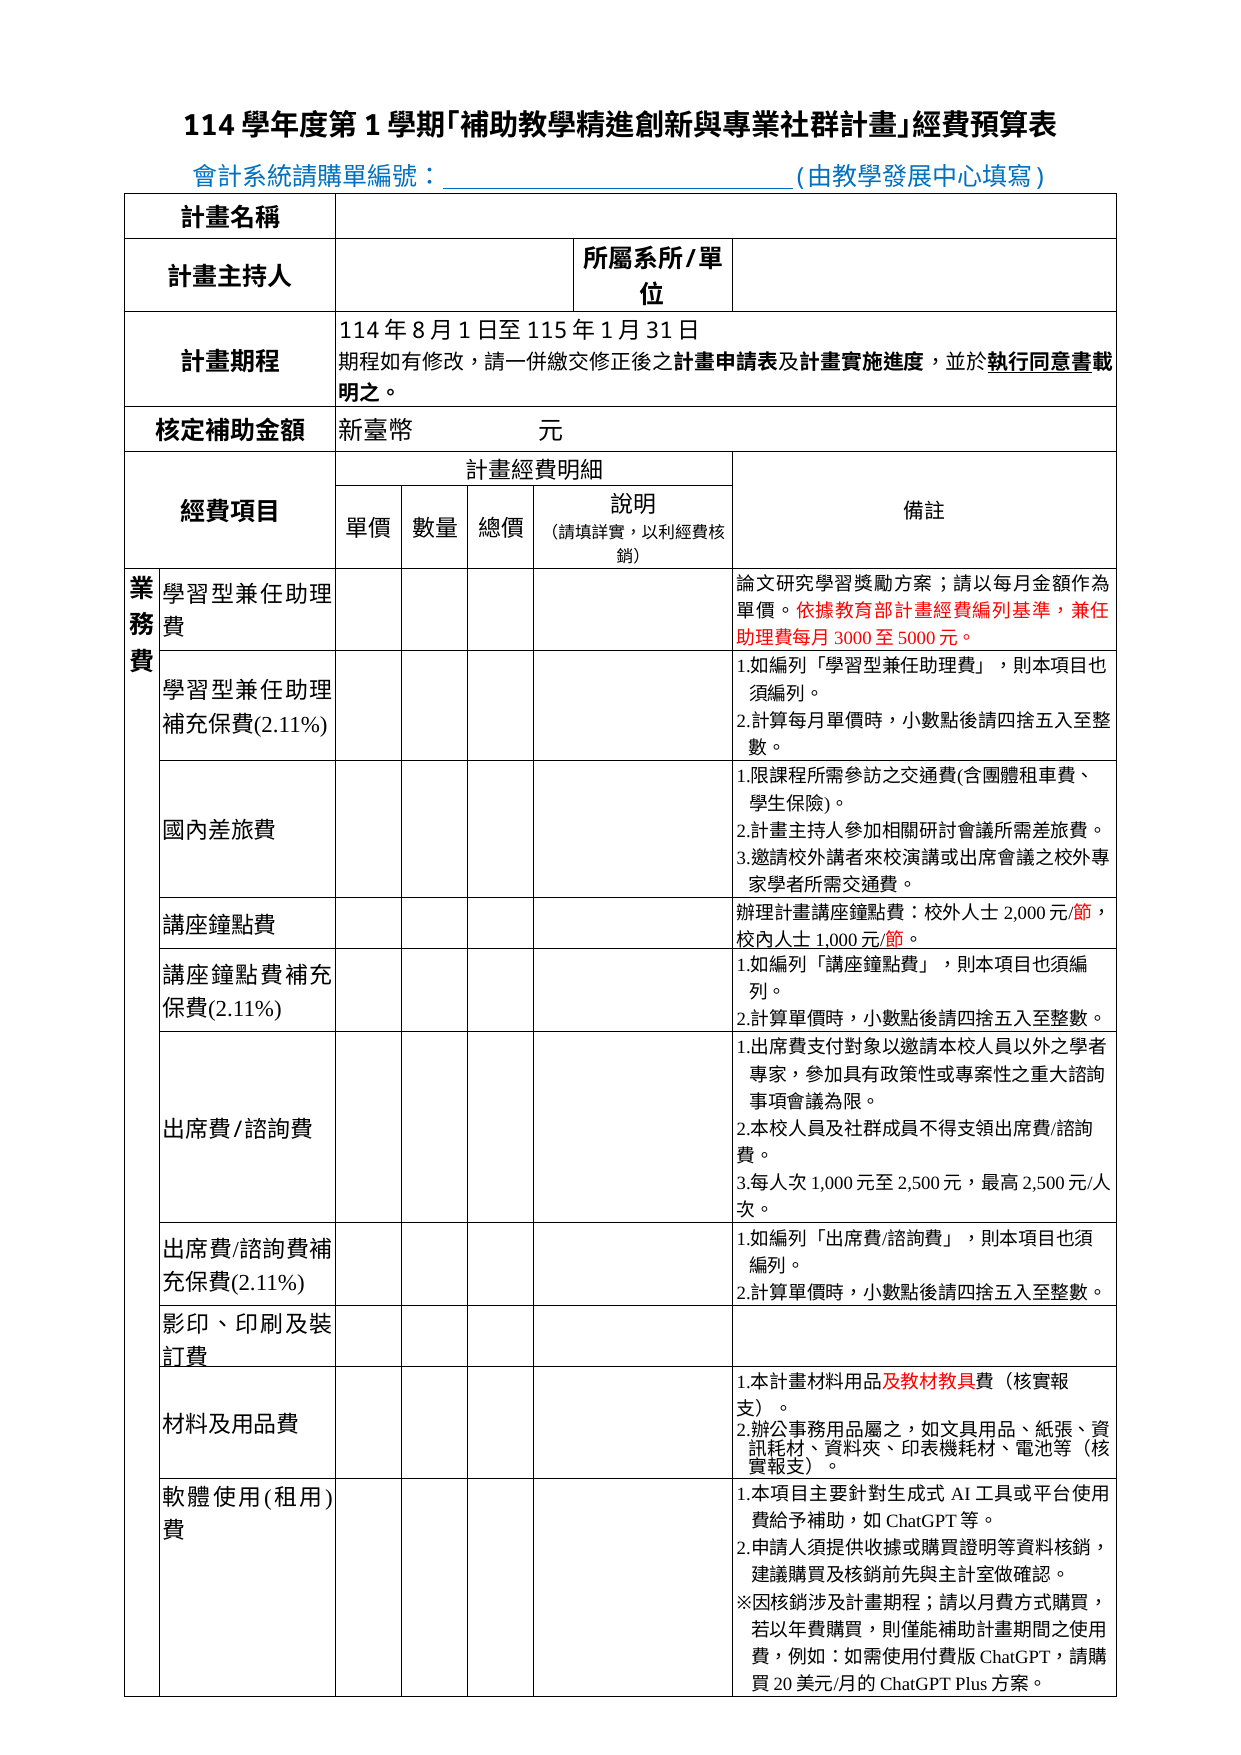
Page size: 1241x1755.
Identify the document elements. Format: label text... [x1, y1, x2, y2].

table_cell 出席費/諮詢費補充保費(2.11%) [160, 1223, 335, 1305]
table_cell 影印、印刷及裝訂費 [160, 1306, 335, 1366]
table_cell 講座鐘點費補充保費(2.11%) [160, 949, 335, 1031]
table_cell [336, 1367, 401, 1477]
table_cell 出席費/諮詢費 [160, 1032, 335, 1222]
table_cell 業 務 費 [125, 569, 159, 1696]
text 會計系統請購單編號： (由教學發展中心填寫) [124, 157, 1116, 193]
table_cell [468, 651, 533, 760]
table_cell 學習型兼任助理費 [160, 569, 335, 650]
table_cell [733, 1306, 1116, 1366]
table_cell [534, 1367, 732, 1477]
table_cell [402, 1479, 467, 1696]
table_cell 核定補助金額 [125, 407, 335, 451]
table_header [336, 194, 1116, 238]
table_cell [534, 1032, 732, 1222]
table_cell [402, 898, 467, 948]
table_cell 總價 [468, 486, 533, 567]
table_cell 說明 （請填詳實，以利經費核銷） [534, 486, 732, 567]
table_cell 數量 [402, 486, 467, 567]
table_cell 計畫期程 [125, 312, 335, 406]
table_cell 軟體使用(租用)費 [160, 1479, 335, 1696]
table_cell 辦理計畫講座鐘點費：校外人士2,000元/節，校內人士1,000元/節。 [733, 898, 1116, 948]
table_cell [402, 761, 467, 897]
table_cell [534, 651, 732, 760]
table_cell [534, 1306, 732, 1366]
table_cell 所屬系所/單位 [574, 239, 732, 311]
table_cell 論文研究學習獎勵方案；請以每月金額作為單價。依據教育部計畫經費編列基準，兼任助理費每月3000至5000元。 [733, 569, 1116, 650]
table_cell [402, 1306, 467, 1366]
table_cell [336, 239, 573, 311]
table_cell 材料及用品費 [160, 1367, 335, 1477]
table_cell [468, 1367, 533, 1477]
table_cell [336, 569, 401, 650]
table_cell 1.如編列「出席費/諮詢費」，則本項目也須編列。 2.計算單價時，小數點後請四捨五入至整數。 [733, 1223, 1116, 1305]
table_cell [336, 651, 401, 760]
table_cell [534, 761, 732, 897]
table_cell [402, 1223, 467, 1305]
table_cell 學習型兼任助理補充保費(2.11%) [160, 651, 335, 760]
table_cell [336, 1032, 401, 1222]
table_cell [402, 651, 467, 760]
table_cell [534, 569, 732, 650]
table_cell [468, 1306, 533, 1366]
table_cell 1.如編列「講座鐘點費」，則本項目也須編列。 2.計算單價時，小數點後請四捨五入至整數。 [733, 949, 1116, 1031]
table_cell 1.本計畫材料用品及教材教具費（核實報支）。 2.辦公事務用品屬之，如文具用品、紙張、資訊耗材、資料夾、印表機耗材、電池等（核實報支）。 [733, 1367, 1116, 1477]
table_cell [336, 761, 401, 897]
table_cell [534, 949, 732, 1031]
table_cell [733, 239, 1116, 311]
table_cell [534, 1479, 732, 1696]
table_cell [336, 1223, 401, 1305]
table_cell 1.如編列「學習型兼任助理費」，則本項目也須編列。 2.計算每月單價時，小數點後請四捨五入至整數。 [733, 651, 1116, 760]
table_cell [534, 1223, 732, 1305]
table_cell [336, 1306, 401, 1366]
table_cell [402, 1367, 467, 1477]
table_cell [402, 1032, 467, 1222]
table_cell 單價 [336, 486, 401, 567]
table_cell 1.本項目主要針對生成式AI工具或平台使用費給予補助，如ChatGPT等。 2.申請人須提供收據或購買證明等資料核銷，建議購買及核銷前先與主計室做確認。 ※因核銷涉及計畫期程；請以月費方式購買，若以年費購買，則僅能補助計畫期間之使用費，例如：如需使用付費版ChatGPT，請購買20美元/月的ChatGPT Plus方案。 [733, 1479, 1116, 1696]
table_cell [468, 761, 533, 897]
table_cell 114年8月1日至115年1月31日 期程如有修改，請一併繳交修正後之計畫申請表及計畫實施進度，並於執行同意書載明之。 [336, 312, 1116, 406]
table_cell 計畫主持人 [125, 239, 335, 311]
table_cell 計畫經費明細 [336, 452, 732, 485]
table_cell 備註 [733, 452, 1116, 567]
table_cell [534, 898, 732, 948]
table_cell [336, 949, 401, 1031]
table_header 計畫名稱 [125, 194, 335, 238]
text 114學年度第1學期｢補助教學精進創新與專業社群計畫｣經費預算表 [124, 102, 1116, 144]
table_cell 國內差旅費 [160, 761, 335, 897]
table_cell 經費項目 [125, 452, 335, 567]
table_cell [468, 898, 533, 948]
table_cell [336, 898, 401, 948]
table_cell 1.出席費支付對象以邀請本校人員以外之學者專家，參加具有政策性或專案性之重大諮詢事項會議為限。 2.本校人員及社群成員不得支領出席費/諮詢費。 3.每人次1,000元至2,500元，最高2,500元/人次。 [733, 1032, 1116, 1222]
table_cell [468, 949, 533, 1031]
table_cell [468, 1032, 533, 1222]
table_cell 講座鐘點費 [160, 898, 335, 948]
table_cell [402, 949, 467, 1031]
table_cell [402, 569, 467, 650]
table_cell 新臺幣 元 [336, 407, 1116, 451]
table_cell 1.限課程所需參訪之交通費(含團體租車費、學生保險)。 2.計畫主持人參加相關研討會議所需差旅費。 3.邀請校外講者來校演講或出席會議之校外專家學者所需交通費。 [733, 761, 1116, 897]
table_cell [468, 1479, 533, 1696]
table_cell [468, 569, 533, 650]
table_cell [336, 1479, 401, 1696]
table_cell [468, 1223, 533, 1305]
